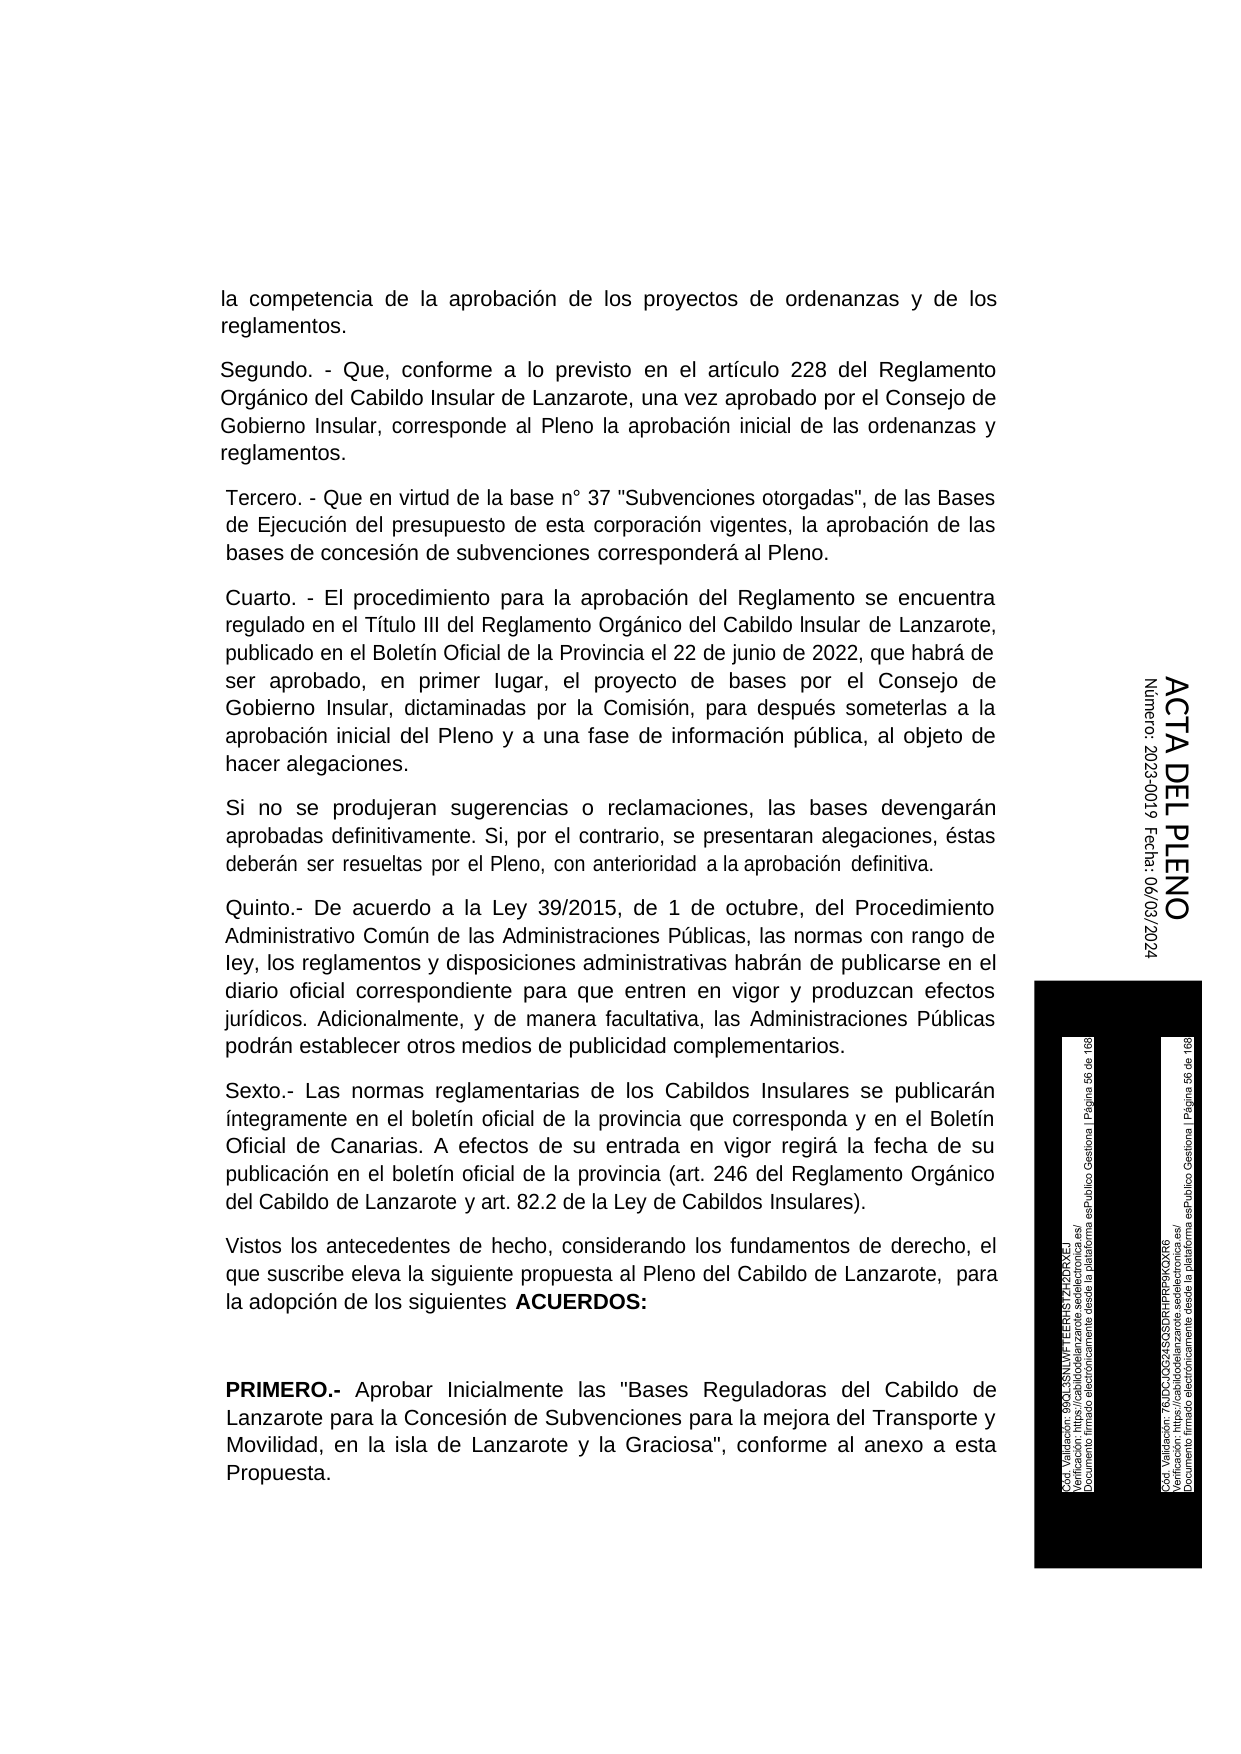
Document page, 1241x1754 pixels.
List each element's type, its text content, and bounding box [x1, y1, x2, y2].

text la competencia de la aprobación de los proyectos de ordenanzas y de los reglamentos. [221, 286, 997, 338]
text Número: 2023-0019 Fecha: 06/03/2024 [1142, 679, 1161, 967]
text PRIMERO.- Aprobar Inicialmente las "Bases Reguladoras del Cabildo de Lanzarote para la Concesión de Subvenciones para la mejora del Transporte y Movilidad, en la isla de Lanzarote y la Graciosa", conforme al anexo a esta Propuesta. [225, 1377, 997, 1485]
text Sexto.- Las normas reglamentarias de los Cabildos Insulares se publicarán íntegramente en el boletín oficial de la provincia que corresponda y en el Boletín Oficial de Canarias. A efectos de su entrada en vigor regirá la fecha de su publicación en el boletín oficial de la provincia (art. 246 del Reglamento Orgánico del Cabildo de Lanzarote y art. 82.2 de la Ley de Cabildos Insulares). [225, 1078, 997, 1214]
text Segundo. - Que, conforme a lo previsto en el artículo 228 del Reglamento Orgánico del Cabildo Insular de Lanzarote, una vez aprobado por el Consejo de Gobierno Insular, corresponde al Pleno la aprobación inicial de las ordenanzas y reglamentos. [220, 357, 997, 466]
picture [1161, 1037, 1194, 1492]
text Vistos los antecedentes de hecho, considerando los fundamentos de derecho, el que suscribe eleva la siguiente propuesta al Pleno del Cabildo de Lanzarote, para la adopción de los siguientes ACUERDOS: [225, 1233, 997, 1314]
text Quinto.- De acuerdo a la Ley 39/2015, de 1 de octubre, del Procedimiento Administrativo Común de las Administraciones Públicas, las normas con rango de Iey, los reglamentos y disposiciones administrativas habrán de publicarse en el diario oficial correspondiente para que entren en vigor y produzcan efectos jurídicos. Adicionalmente, y de manera facultativa, las Administraciones Públicas podrán establecer otros medios de publicidad complementarios. [225, 895, 997, 1058]
text Cuarto. - El procedimiento para la aprobación del Reglamento se encuentra regulado en el Título III del Reglamento Orgánico del Cabildo lnsular de Lanzarote, publicado en el Boletín Oficial de la Provincia el 22 de junio de 2022, que habrá de ser aprobado, en primer Iugar, el proyecto de bases por el Consejo de Gobierno Insular, dictaminadas por la Comisión, para después someterlas a la aprobación inicial del Pleno y a una fase de información pública, al objeto de hacer alegaciones. [225, 584, 997, 776]
text Si no se produjeran sugerencias o reclamaciones, las bases devengarán aprobadas definitivamente. Si, por el contrario, se presentaran alegaciones, éstas deberán ser resueltas por el Pleno, con anterioridad a la aprobación definitiva. [225, 795, 996, 876]
text ACTA DEL PLENO [1161, 677, 1196, 967]
text Tercero. - Que en virtud de la base n° 37 "Subvenciones otorgadas", de las Bases de Ejecución del presupuesto de esta corporación vigentes, la aprobación de las bases de concesión de subvenciones corresponderá al Pleno. [225, 484, 997, 565]
picture [1062, 1037, 1094, 1492]
